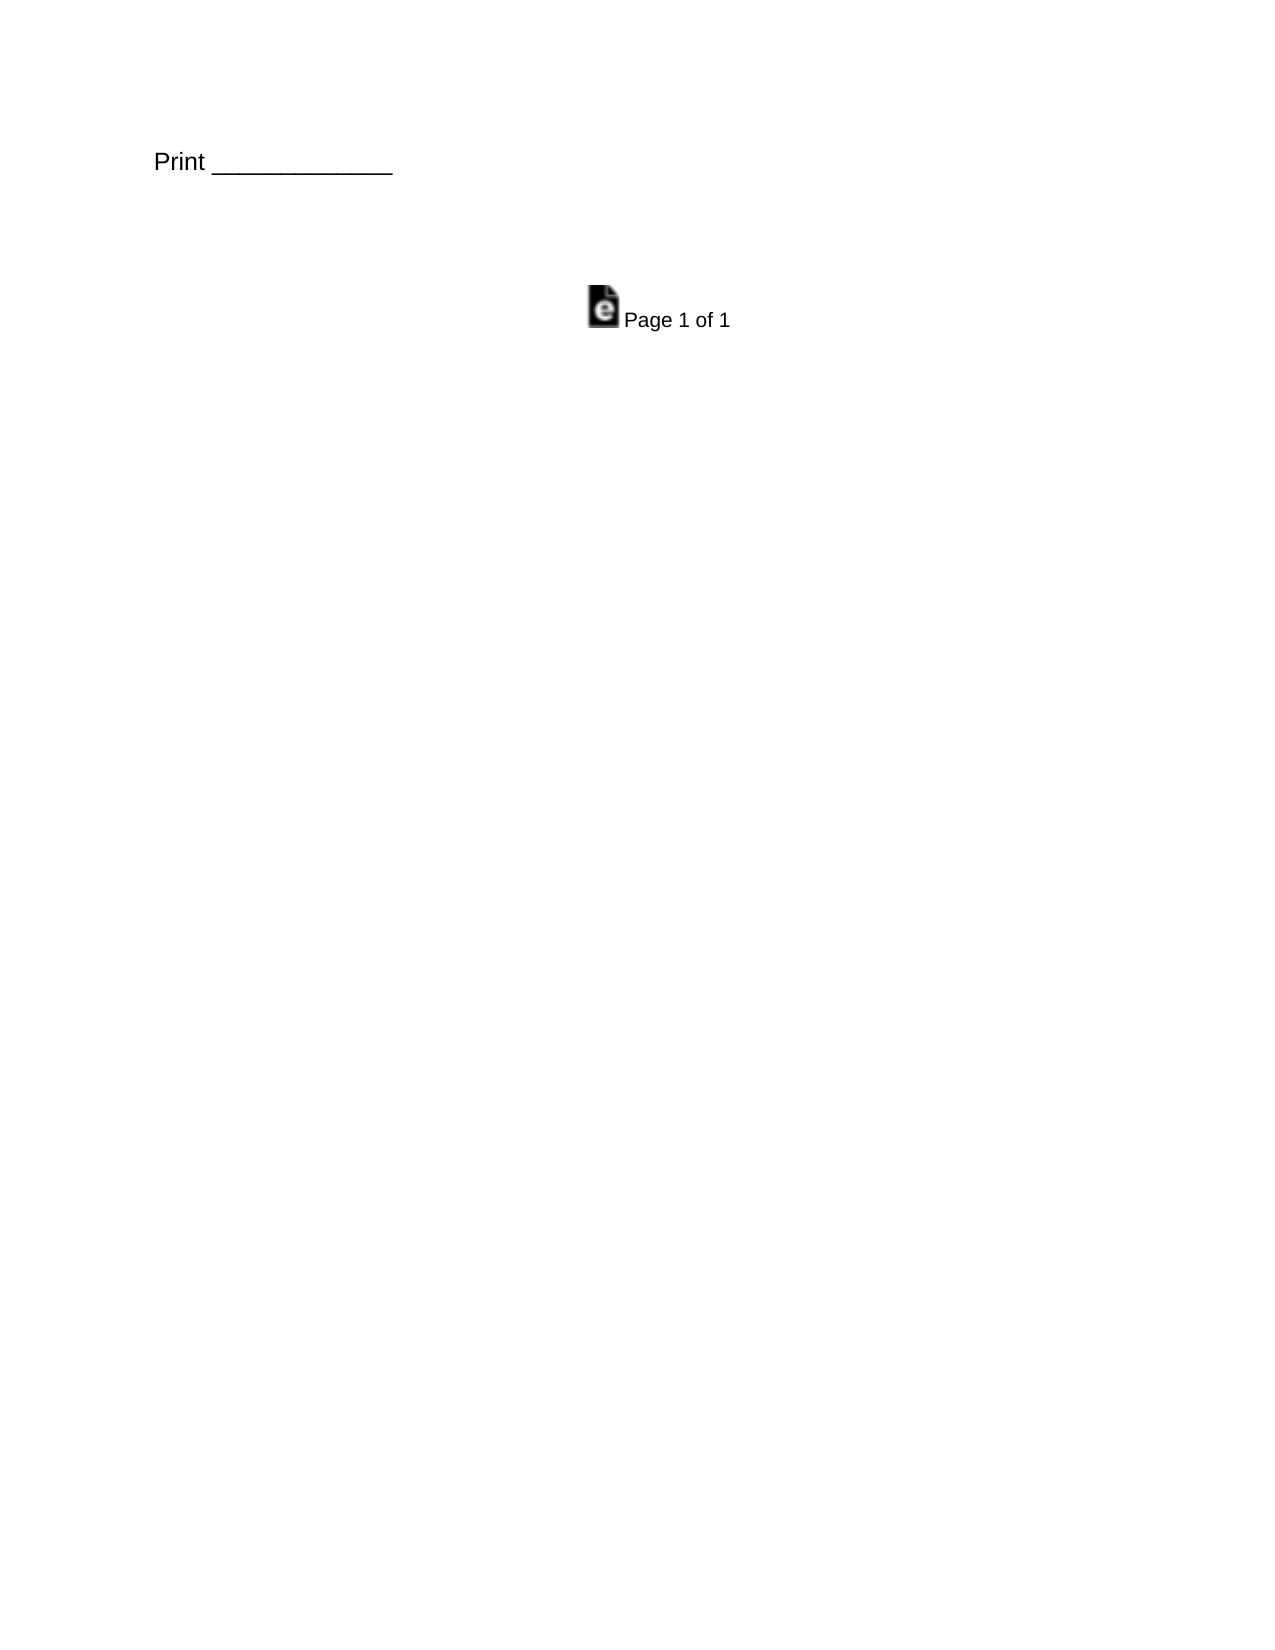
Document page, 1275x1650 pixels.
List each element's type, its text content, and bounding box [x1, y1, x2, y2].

text Page 1 of 1 [150, 285, 730, 332]
text Print _____________ [153, 146, 1128, 175]
picture [581, 285, 624, 328]
